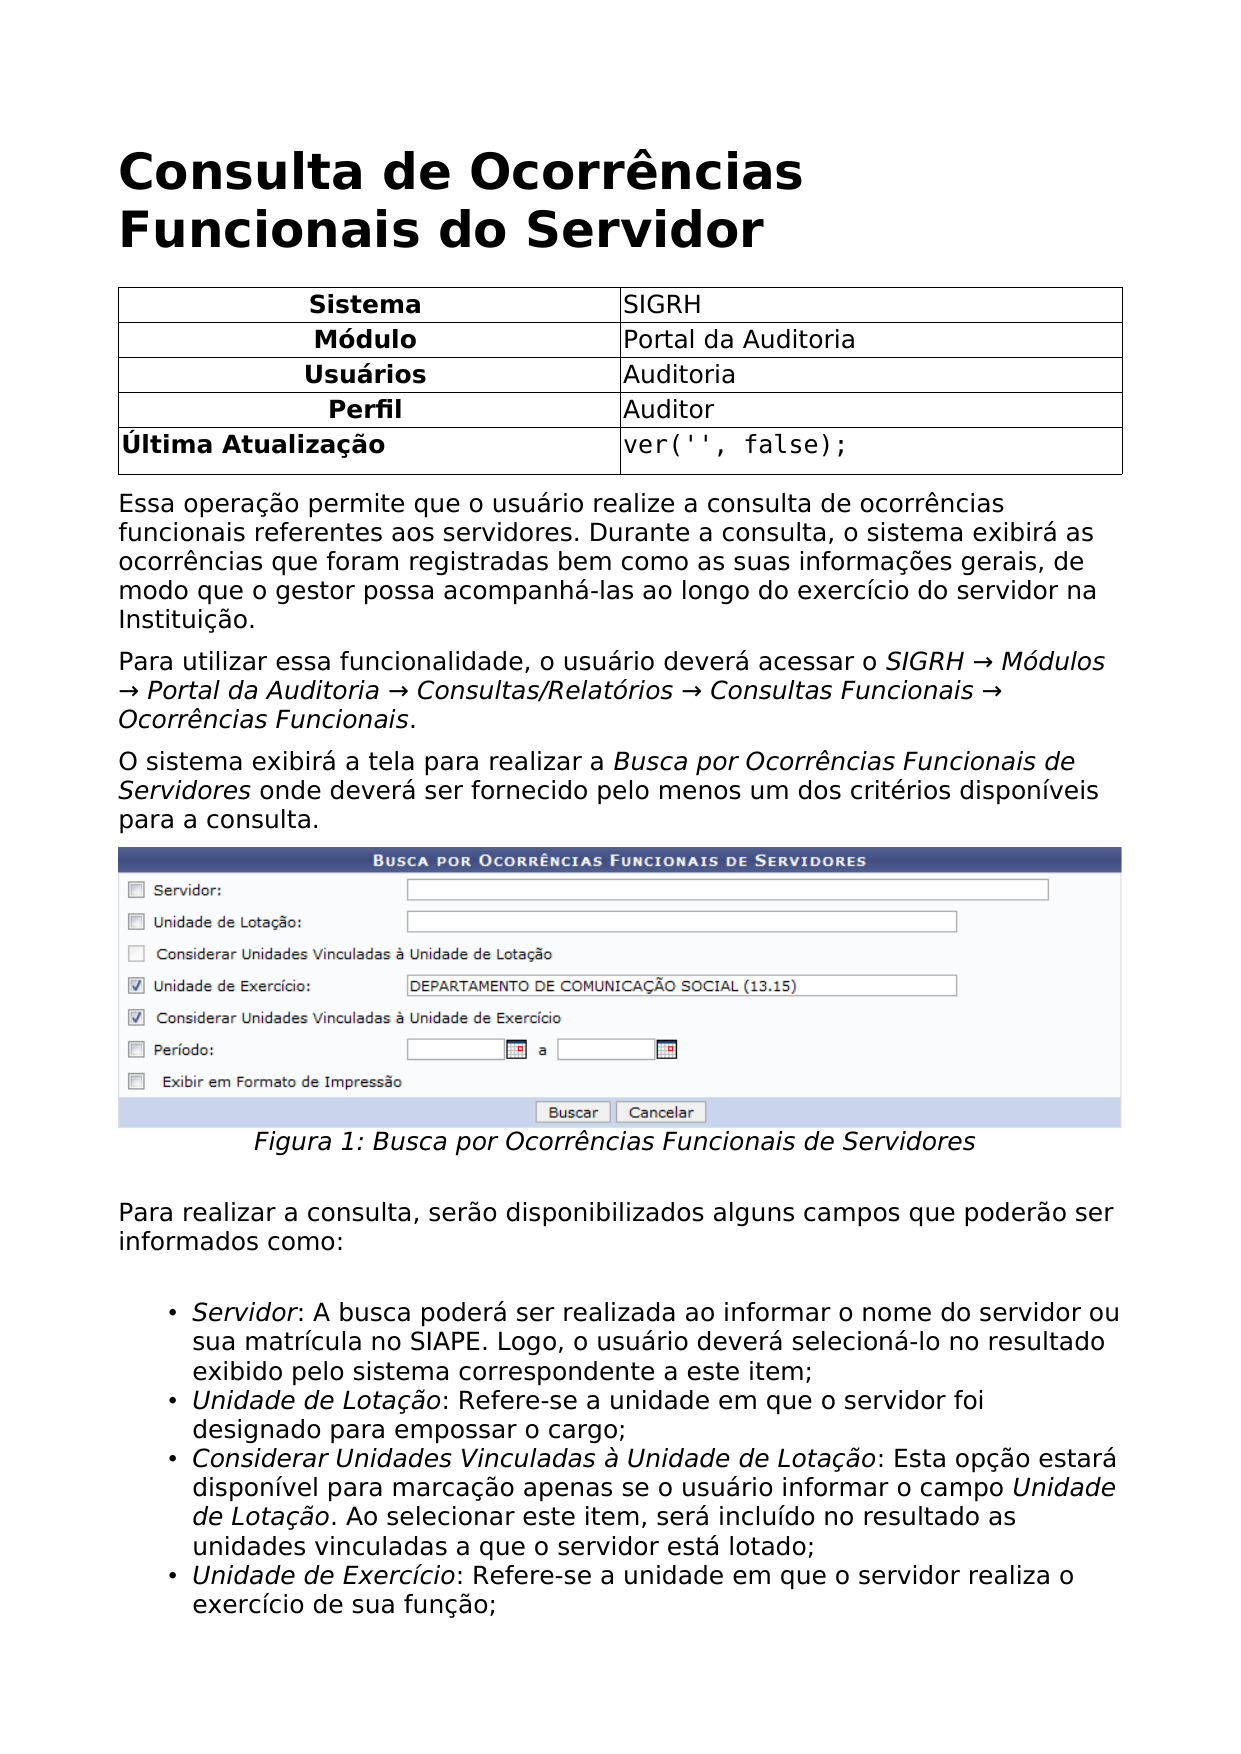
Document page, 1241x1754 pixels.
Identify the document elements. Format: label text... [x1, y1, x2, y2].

text Para realizar a consulta, serão disponibilizados alguns campos que poderão ser informados como: [118, 1198, 1122, 1256]
list Unidade de Exercício: Refere-se a unidade em que o servidor realiza o exercício de sua função; [177, 1561, 1122, 1619]
picture [118, 847, 1123, 1128]
table_cell Perfil [119, 393, 620, 427]
list Unidade de Lotação: Refere-se a unidade em que o servidor foi designado para empossar o cargo; [177, 1386, 1122, 1444]
table_header SIGRH [621, 288, 1122, 322]
table_cell Módulo [119, 323, 620, 357]
text O sistema exibirá a tela para realizar a Busca por Ocorrências Funcionais de Servidores onde deverá ser fornecido pelo menos um dos critérios disponíveis para a consulta. [118, 747, 1122, 835]
subtitle Consulta de Ocorrências Funcionais do Servidor [118, 143, 1122, 259]
list Servidor: A busca poderá ser realizada ao informar o nome do servidor ou sua matrícula no SIAPE. Logo, o usuário deverá selecioná-lo no resultado exibido pelo sistema correspondente a este item; [177, 1298, 1122, 1386]
text Figura 1: Busca por Ocorrências Funcionais de Servidores [118, 1128, 1122, 1156]
table_cell ver('', false); [621, 428, 1122, 474]
list Considerar Unidades Vinculadas à Unidade de Lotação: Esta opção estará disponível para marcação apenas se o usuário informar o campo Unidade de Lotação. Ao selecionar este item, será incluído no resultado as unidades vinculadas a que o servidor está lotado; [177, 1444, 1122, 1561]
table_cell Usuários [119, 358, 620, 392]
table_cell Auditor [621, 393, 1122, 427]
table_cell Portal da Auditoria [621, 323, 1122, 357]
table_cell Auditoria [621, 358, 1122, 392]
table_header Sistema [119, 288, 620, 322]
table_cell Última Atualização [119, 428, 620, 474]
text Para utilizar essa funcionalidade, o usuário deverá acessar o SIGRH → Módulos → Portal da Auditoria → Consultas/Relatórios → Consultas Funcionais → Ocorrências Funcionais. [118, 647, 1122, 735]
text Essa operação permite que o usuário realize a consulta de ocorrências funcionais referentes aos servidores. Durante a consulta, o sistema exibirá as ocorrências que foram registradas bem como as suas informações gerais, de modo que o gestor possa acompanhá-las ao longo do exercício do servidor na Instituição. [118, 489, 1122, 635]
